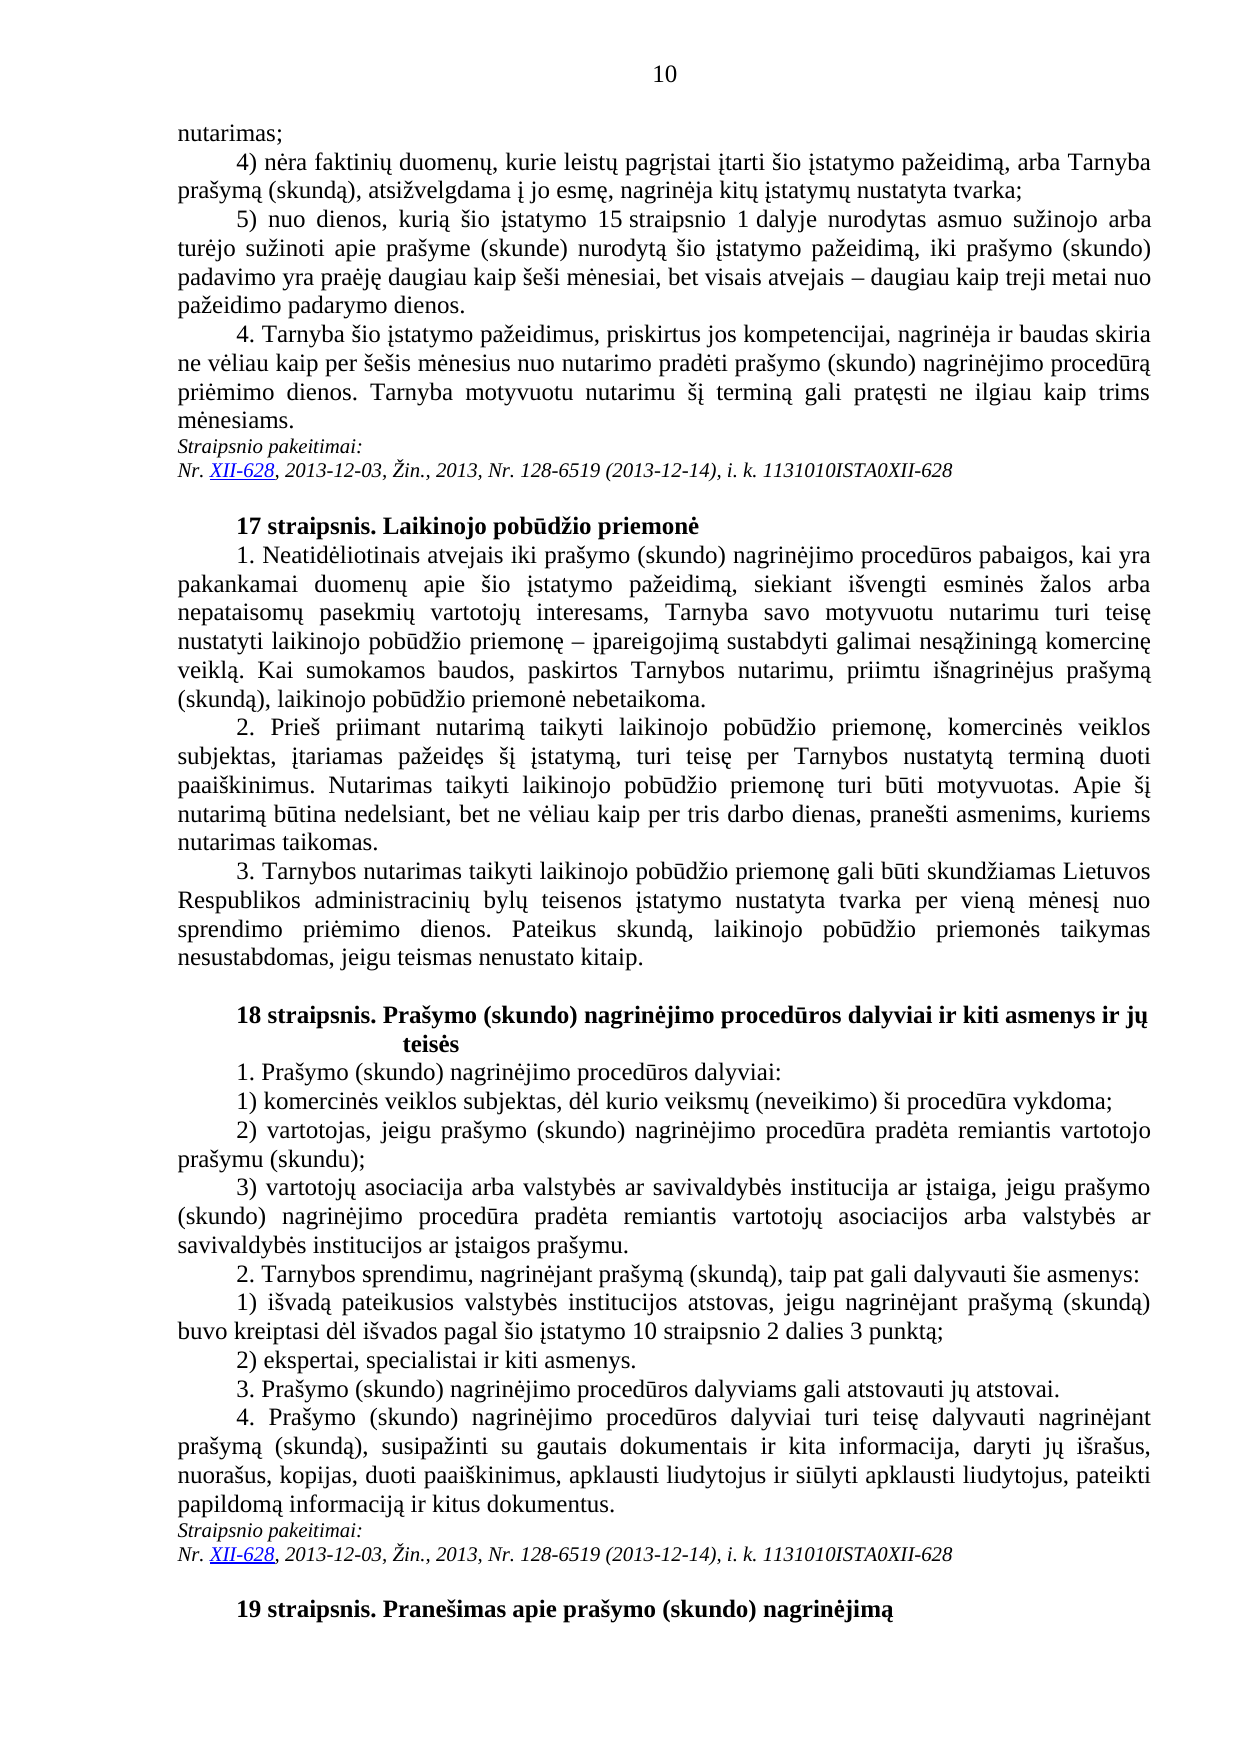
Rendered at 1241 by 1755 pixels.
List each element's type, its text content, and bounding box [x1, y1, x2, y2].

text Straipsnio pakeitimai: [177, 434, 1152, 458]
text 2. Tarnybos sprendimu, nagrinėjant prašymą (skundą), taip pat gali dalyvauti šie asmenys: [177, 1259, 1152, 1287]
text 1) komercinės veiklos subjektas, dėl kurio veiksmų (neveikimo) ši procedūra vykdoma; [177, 1086, 1152, 1115]
text 3. Prašymo (skundo) nagrinėjimo procedūros dalyviams gali atstovauti jų atstovai. [177, 1374, 1152, 1402]
text 1. Prašymo (skundo) nagrinėjimo procedūros dalyviai: [177, 1057, 1152, 1086]
text 2) ekspertai, specialistai ir kiti asmenys. [177, 1345, 1152, 1374]
text 4. Prašymo (skundo) nagrinėjimo procedūros dalyviai turi teisę dalyvauti nagrinėjant prašymą (skundą), susipažinti su gautais dokumentais ir kita informacija, daryti jų išrašus, nuorašus, kopijas, duoti paaiškinimus, apklausti liudytojus ir siūlyti apklausti liudytojus, pateikti papildomą informaciją ir kitus dokumentus. [177, 1402, 1152, 1517]
text Straipsnio pakeitimai: [177, 1517, 1152, 1542]
text Nr. XII-628, 2013-12-03, Žin., 2013, Nr. 128-6519 (2013-12-14), i. k. 1131010ISTA0XII-628 [177, 1542, 1152, 1566]
text 4) nėra faktinių duomenų, kurie leistų pagrįstai įtarti šio įstatymo pažeidimą, arba Tarnyba prašymą (skundą), atsižvelgdama į jo esmę, nagrinėja kitų įstatymų nustatyta tvarka; [177, 147, 1152, 204]
text 19 straipsnis. Pranešimas apie prašymo (skundo) nagrinėjimą [177, 1594, 1152, 1623]
text 3) vartotojų asociacija arba valstybės ar savivaldybės institucija ar įstaiga, jeigu prašymo (skundo) nagrinėjimo procedūra pradėta remiantis vartotojų asociacijos arba valstybės ar savivaldybės institucijos ar įstaigos prašymu. [177, 1172, 1152, 1259]
text 17 straipsnis. Laikinojo pobūdžio priemonė [177, 511, 1152, 540]
text 1. Neatidėliotinais atvejais iki prašymo (skundo) nagrinėjimo procedūros pabaigos, kai yra pakankamai duomenų apie šio įstatymo pažeidimą, siekiant išvengti esminės žalos arba nepataisomų pasekmių vartotojų interesams, Tarnyba savo motyvuotu nutarimu turi teisę nustatyti laikinojo pobūdžio priemonę – įpareigojimą sustabdyti galimai nesąžiningą komercinę veiklą. Kai sumokamos baudos, paskirtos Tarnybos nutarimu, priimtu išnagrinėjus prašymą (skundą), laikinojo pobūdžio priemonė nebetaikoma. [177, 540, 1152, 712]
text 5) nuo dienos, kurią šio įstatymo 15 straipsnio 1 dalyje nurodytas asmuo sužinojo arba turėjo sužinoti apie prašyme (skunde) nurodytą šio įstatymo pažeidimą, iki prašymo (skundo) padavimo yra praėję daugiau kaip šeši mėnesiai, bet visais atvejais – daugiau kaip treji metai nuo pažeidimo padarymo dienos. [177, 204, 1152, 319]
text 2) vartotojas, jeigu prašymo (skundo) nagrinėjimo procedūra pradėta remiantis vartotojo prašymu (skundu); [177, 1115, 1152, 1172]
text Nr. XII-628, 2013-12-03, Žin., 2013, Nr. 128-6519 (2013-12-14), i. k. 1131010ISTA0XII-628 [177, 458, 1152, 482]
text 2. Prieš priimant nutarimą taikyti laikinojo pobūdžio priemonę, komercinės veiklos subjektas, įtariamas pažeidęs šį įstatymą, turi teisę per Tarnybos nustatytą terminą duoti paaiškinimus. Nutarimas taikyti laikinojo pobūdžio priemonę turi būti motyvuotas. Apie šį nutarimą būtina nedelsiant, bet ne vėliau kaip per tris darbo dienas, pranešti asmenims, kuriems nutarimas taikomas. [177, 712, 1152, 856]
text 3. Tarnybos nutarimas taikyti laikinojo pobūdžio priemonę gali būti skundžiamas Lietuvos Respublikos administracinių bylų teisenos įstatymo nustatyta tvarka per vieną mėnesį nuo sprendimo priėmimo dienos. Pateikus skundą, laikinojo pobūdžio priemonės taikymas nesustabdomas, jeigu teismas nenustato kitaip. [177, 856, 1152, 971]
text 4. Tarnyba šio įstatymo pažeidimus, priskirtus jos kompetencijai, nagrinėja ir baudas skiria ne vėliau kaip per šešis mėnesius nuo nutarimo pradėti prašymo (skundo) nagrinėjimo procedūrą priėmimo dienos. Tarnyba motyvuotu nutarimu šį terminą gali pratęsti ne ilgiau kaip trims mėnesiams. [177, 319, 1152, 434]
text nutarimas; [177, 118, 1152, 147]
text 1) išvadą pateikusios valstybės institucijos atstovas, jeigu nagrinėjant prašymą (skundą) buvo kreiptasi dėl išvados pagal šio įstatymo 10 straipsnio 2 dalies 3 punktą; [177, 1287, 1152, 1345]
text 18 straipsnis. Prašymo (skundo) nagrinėjimo procedūros dalyviai ir kiti asmenys ir jų teisės [236, 1000, 1152, 1057]
